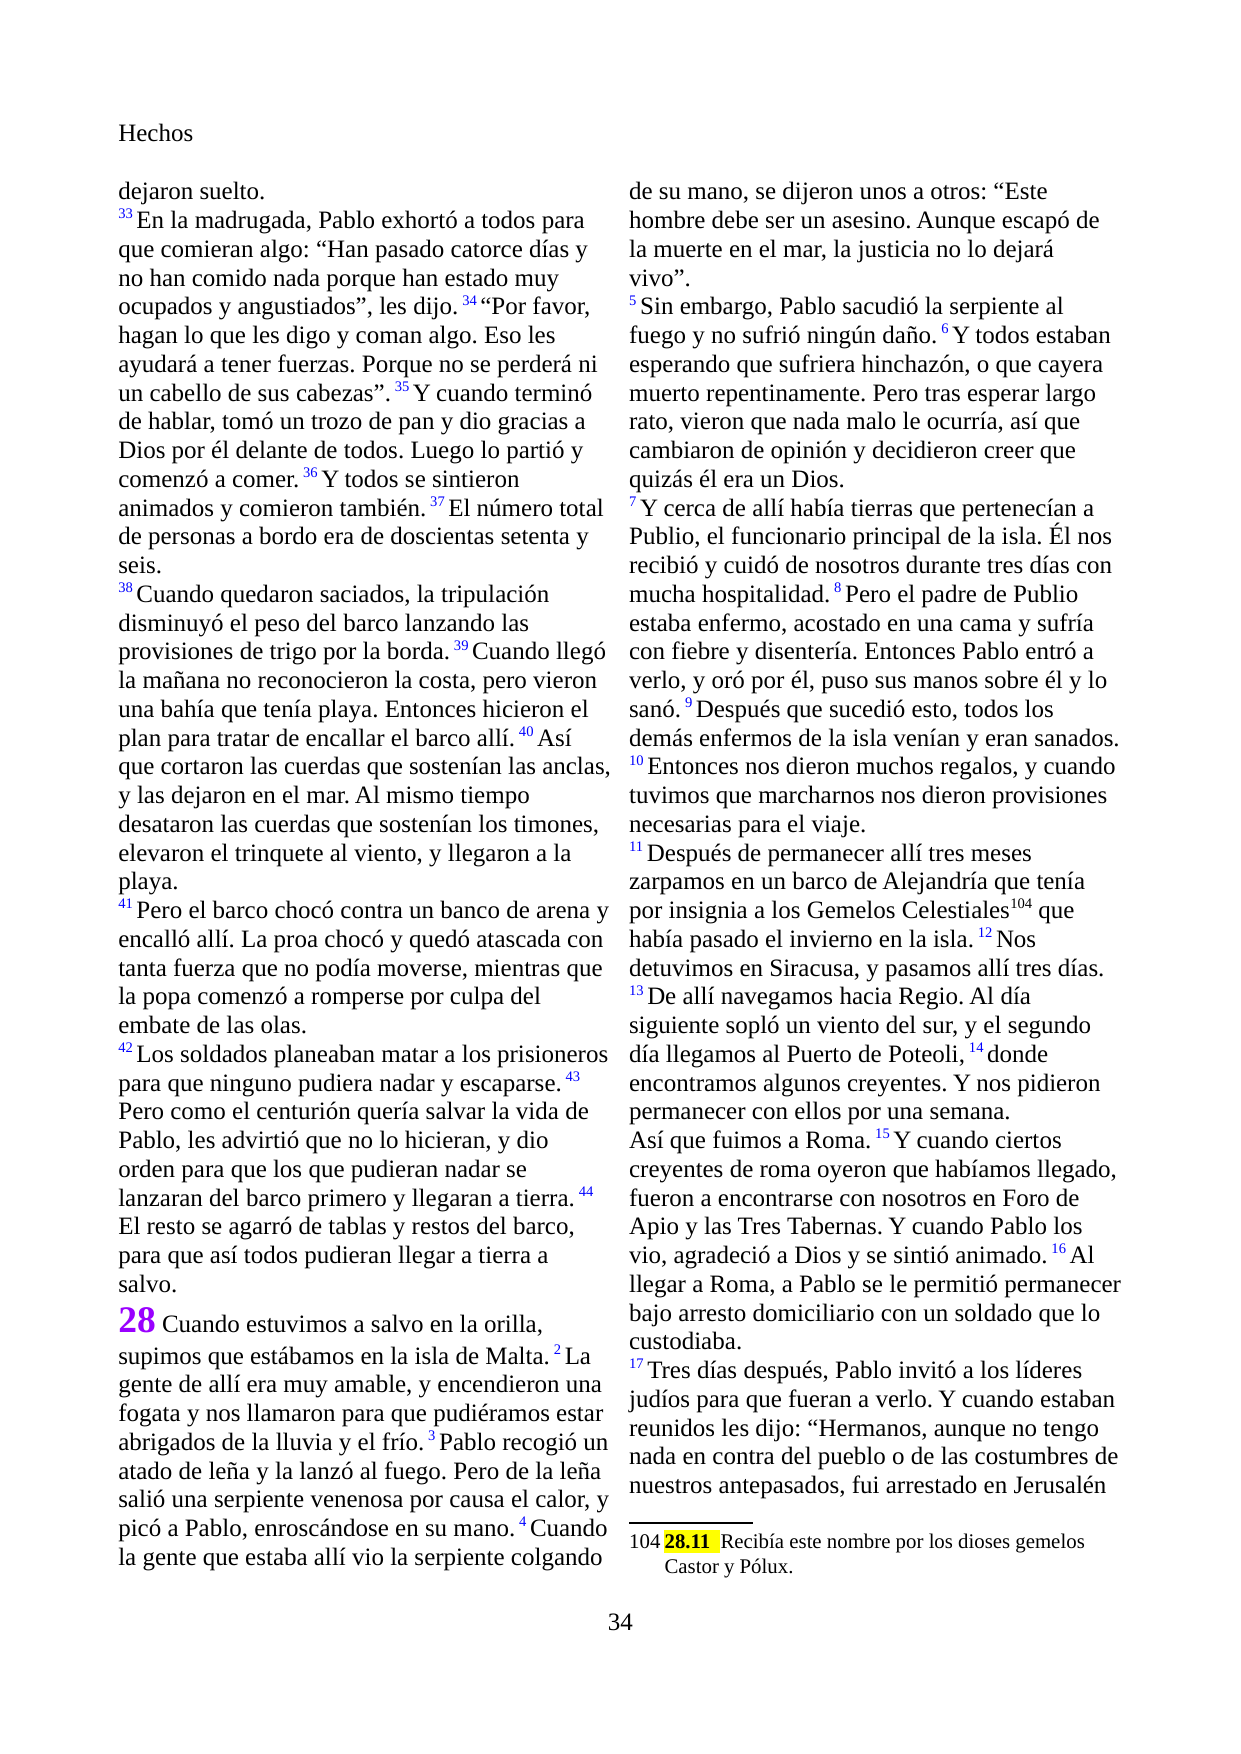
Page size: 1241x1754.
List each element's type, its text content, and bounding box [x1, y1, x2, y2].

text 17 Tres días después, Pablo invitó a los líderes judíos para que fueran a verlo. Y cuando estaban reunidos les dijo: “Hermanos, aunque no tengo nada en contra del pueblo o de las costumbres de nuestros antepasados, fui arrestado en Jerusalén [629, 1355, 1122, 1499]
text 11 Después de permanecer allí tres meses zarpamos en un barco de Alejandría que tenía por insignia a los Gemelos Celestiales que había pasado el invierno en la isla. 12 Nos detuvimos en Siracusa, y pasamos allí tres días. 13 De allí navegamos hacia Regio. Al día siguiente sopló un viento del sur, y el segundo día llegamos al Puerto de Poteoli, 14 donde encontramos algunos creyentes. Y nos pidieron permanecer con ellos por una semana. [629, 838, 1122, 1125]
text de su mano, se dijeron unos a otros: “Este hombre debe ser un asesino. Aunque escapó de la muerte en el mar, la justicia no lo dejará vivo”. [629, 176, 1122, 291]
text 28.11 Recibía este nombre por los dioses gemelos Castor y Pólux. [629, 1529, 1122, 1578]
text 33 En la madrugada, Pablo exhortó a todos para que comieran algo: “Han pasado catorce días y no han comido nada porque han estado muy ocupados y angustiados”, les dijo. 34 “Por favor, hagan lo que les digo y coman algo. Eso les ayudará a tener fuerzas. Porque no se perderá ni un cabello de sus cabezas”. 35 Y cuando terminó de hablar, tomó un trozo de pan y dio gracias a Dios por él delante de todos. Luego lo partió y comenzó a comer. 36 Y todos se sintieron animados y comieron también. 37 El número total de personas a bordo era de doscientas setenta y seis. [118, 205, 611, 579]
text 42 Los soldados planeaban matar a los prisioneros para que ninguno pudiera nadar y escaparse. 43 Pero como el centurión quería salvar la vida de Pablo, les advirtió que no lo hicieran, y dio orden para que los que pudieran nadar se lanzaran del barco primero y llegaran a tierra. 44 El resto se agarró de tablas y restos del barco, para que así todos pudieran llegar a tierra a salvo. [118, 1039, 611, 1298]
text 38 Cuando quedaron saciados, la tripulación disminuyó el peso del barco lanzando las provisiones de trigo por la borda. 39 Cuando llegó la mañana no reconocieron la costa, pero vieron una bahía que tenía playa. Entonces hicieron el plan para tratar de encallar el barco allí. 40 Así que cortaron las cuerdas que sostenían las anclas, y las dejaron en el mar. Al mismo tiempo desataron las cuerdas que sostenían los timones, elevaron el trinquete al viento, y llegaron a la playa. [118, 579, 611, 895]
text Así que fuimos a Roma. 15 Y cuando ciertos creyentes de roma oyeron que habíamos llegado, fueron a encontrarse con nosotros en Foro de Apio y las Tres Tabernas. Y cuando Pablo los vio, agradeció a Dios y se sintió animado. 16 Al llegar a Roma, a Pablo se le permitió permanecer bajo arresto domiciliario con un soldado que lo custodiaba. [629, 1125, 1122, 1355]
text 41 Pero el barco chocó contra un banco de arena y encalló allí. La proa chocó y quedó atascada con tanta fuerza que no podía moverse, mientras que la popa comenzó a romperse por culpa del embate de las olas. [118, 895, 611, 1039]
text 28 Cuando estuvimos a salvo en la orilla, supimos que estábamos en la isla de Malta. 2 La gente de allí era muy amable, y encendieron una fogata y nos llamaron para que pudiéramos estar abrigados de la lluvia y el frío. 3 Pablo recogió un atado de leña y la lanzó al fuego. Pero de la leña salió una serpiente venenosa por causa el calor, y picó a Pablo, enroscándose en su mano. 4 Cuando la gente que estaba allí vio la serpiente colgando [118, 1298, 611, 1571]
text 5 Sin embargo, Pablo sacudió la serpiente al fuego y no sufrió ningún daño. 6 Y todos estaban esperando que sufriera hinchazón, o que cayera muerto repentinamente. Pero tras esperar largo rato, vieron que nada malo le ocurría, así que cambiaron de opinión y decidieron creer que quizás él era un Dios. [629, 291, 1122, 493]
text 7 Y cerca de allí había tierras que pertenecían a Publio, el funcionario principal de la isla. Él nos recibió y cuidó de nosotros durante tres días con mucha hospitalidad. 8 Pero el padre de Publio estaba enfermo, acostado en una cama y sufría con fiebre y disentería. Entonces Pablo entró a verlo, y oró por él, puso sus manos sobre él y lo sanó. 9 Después que sucedió esto, todos los demás enfermos de la isla venían y eran sanados. 10 Entonces nos dieron muchos regalos, y cuando tuvimos que marcharnos nos dieron provisiones necesarias para el viaje. [629, 493, 1122, 838]
text dejaron suelto. [118, 176, 611, 205]
